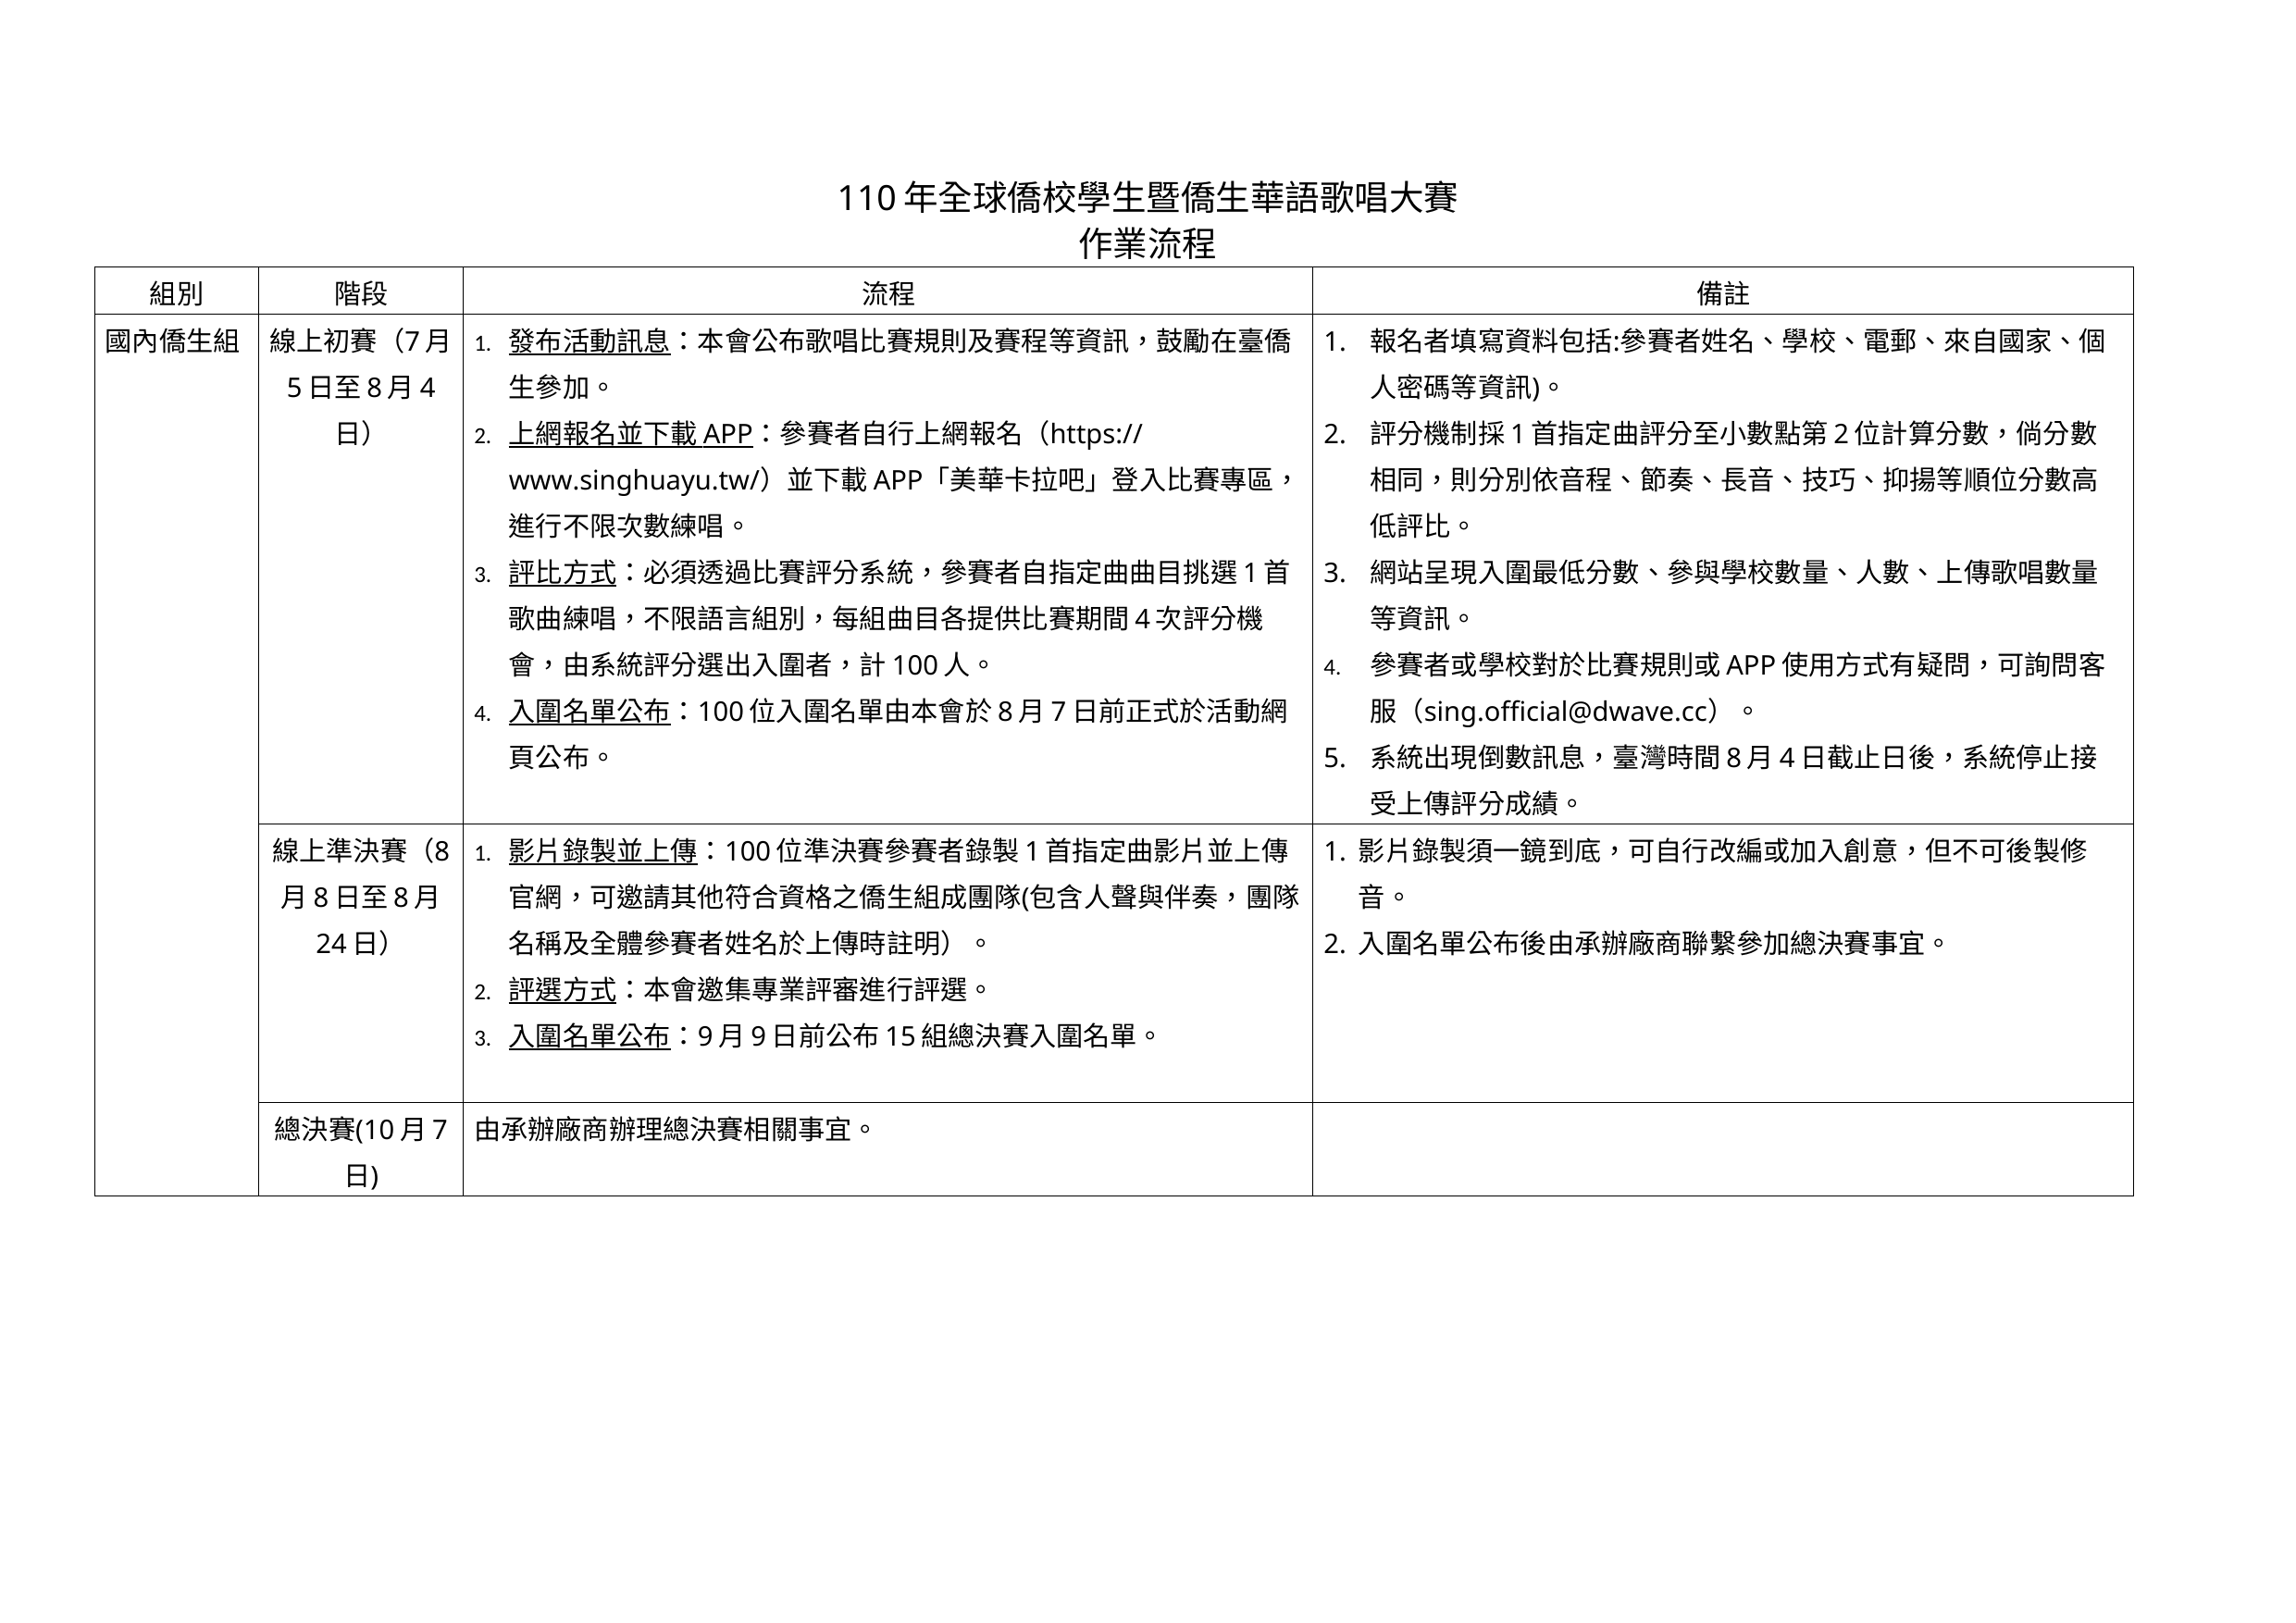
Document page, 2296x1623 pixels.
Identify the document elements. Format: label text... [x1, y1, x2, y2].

table_header 組別 [95, 267, 258, 313]
table_cell 線上準決賽（8月8日至8月24日） [259, 824, 463, 1102]
text 110年全球僑校學生暨僑生華語歌唱大賽 [139, 173, 2156, 219]
text 作業流程 [139, 219, 2156, 266]
table_cell 影片錄製須一鏡到底，可自行改編或加入創意，但不可後製修音。 入圍名單公布後由承辦廠商聯繫參加總決賽事宜。 [1313, 824, 2133, 1102]
table_cell 發布活動訊息：本會公布歌唱比賽規則及賽程等資訊，鼓勵在臺僑生參加。 上網報名並下載APP：參賽者自行上網報名（https://www.singhuayu.tw/）並下載APP「美華卡拉吧」登入比賽專區，進行不限次數練唱。 評比方式：必須透過比賽評分系統，參賽者自指定曲曲目挑選1首歌曲練唱，不限語言組別，每組曲目各提供比賽期間4次評分機會，由系統評分選出入圍者，計100人。 入圍名單公布：100位入圍名單由本會於8月7日前正式於活動網頁公布。 [464, 315, 1312, 823]
table_cell 影片錄製並上傳：100位準決賽參賽者錄製1首指定曲影片並上傳官網，可邀請其他符合資格之僑生組成團隊(包含人聲與伴奏，團隊名稱及全體參賽者姓名於上傳時註明）。 評選方式：本會邀集專業評審進行評選。 入圍名單公布：9月9日前公布15組總決賽入圍名單。 [464, 824, 1312, 1102]
table_cell 國內僑生組 [95, 315, 258, 1196]
table_header 流程 [464, 267, 1312, 313]
table_header 備註 [1313, 267, 2133, 313]
table_cell 總決賽(10月7日) [259, 1103, 463, 1196]
table_cell 報名者填寫資料包括:參賽者姓名、學校、電郵、來自國家、個人密碼等資訊)。 評分機制採1首指定曲評分至小數點第2位計算分數，倘分數相同，則分別依音程、節奏、長音、技巧、抑揚等順位分數高低評比。 網站呈現入圍最低分數、參與學校數量、人數、上傳歌唱數量等資訊。 參賽者或學校對於比賽規則或APP使用方式有疑問，可詢問客服（sing.official@dwave.cc）。 系統出現倒數訊息，臺灣時間8月4日截止日後，系統停止接受上傳評分成績。 [1313, 315, 2133, 823]
table_cell [1313, 1103, 2133, 1196]
table_header 階段 [259, 267, 463, 313]
table_cell 由承辦廠商辦理總決賽相關事宜。 [464, 1103, 1312, 1196]
table_cell 線上初賽（7月5日至8月4日） [259, 315, 463, 823]
